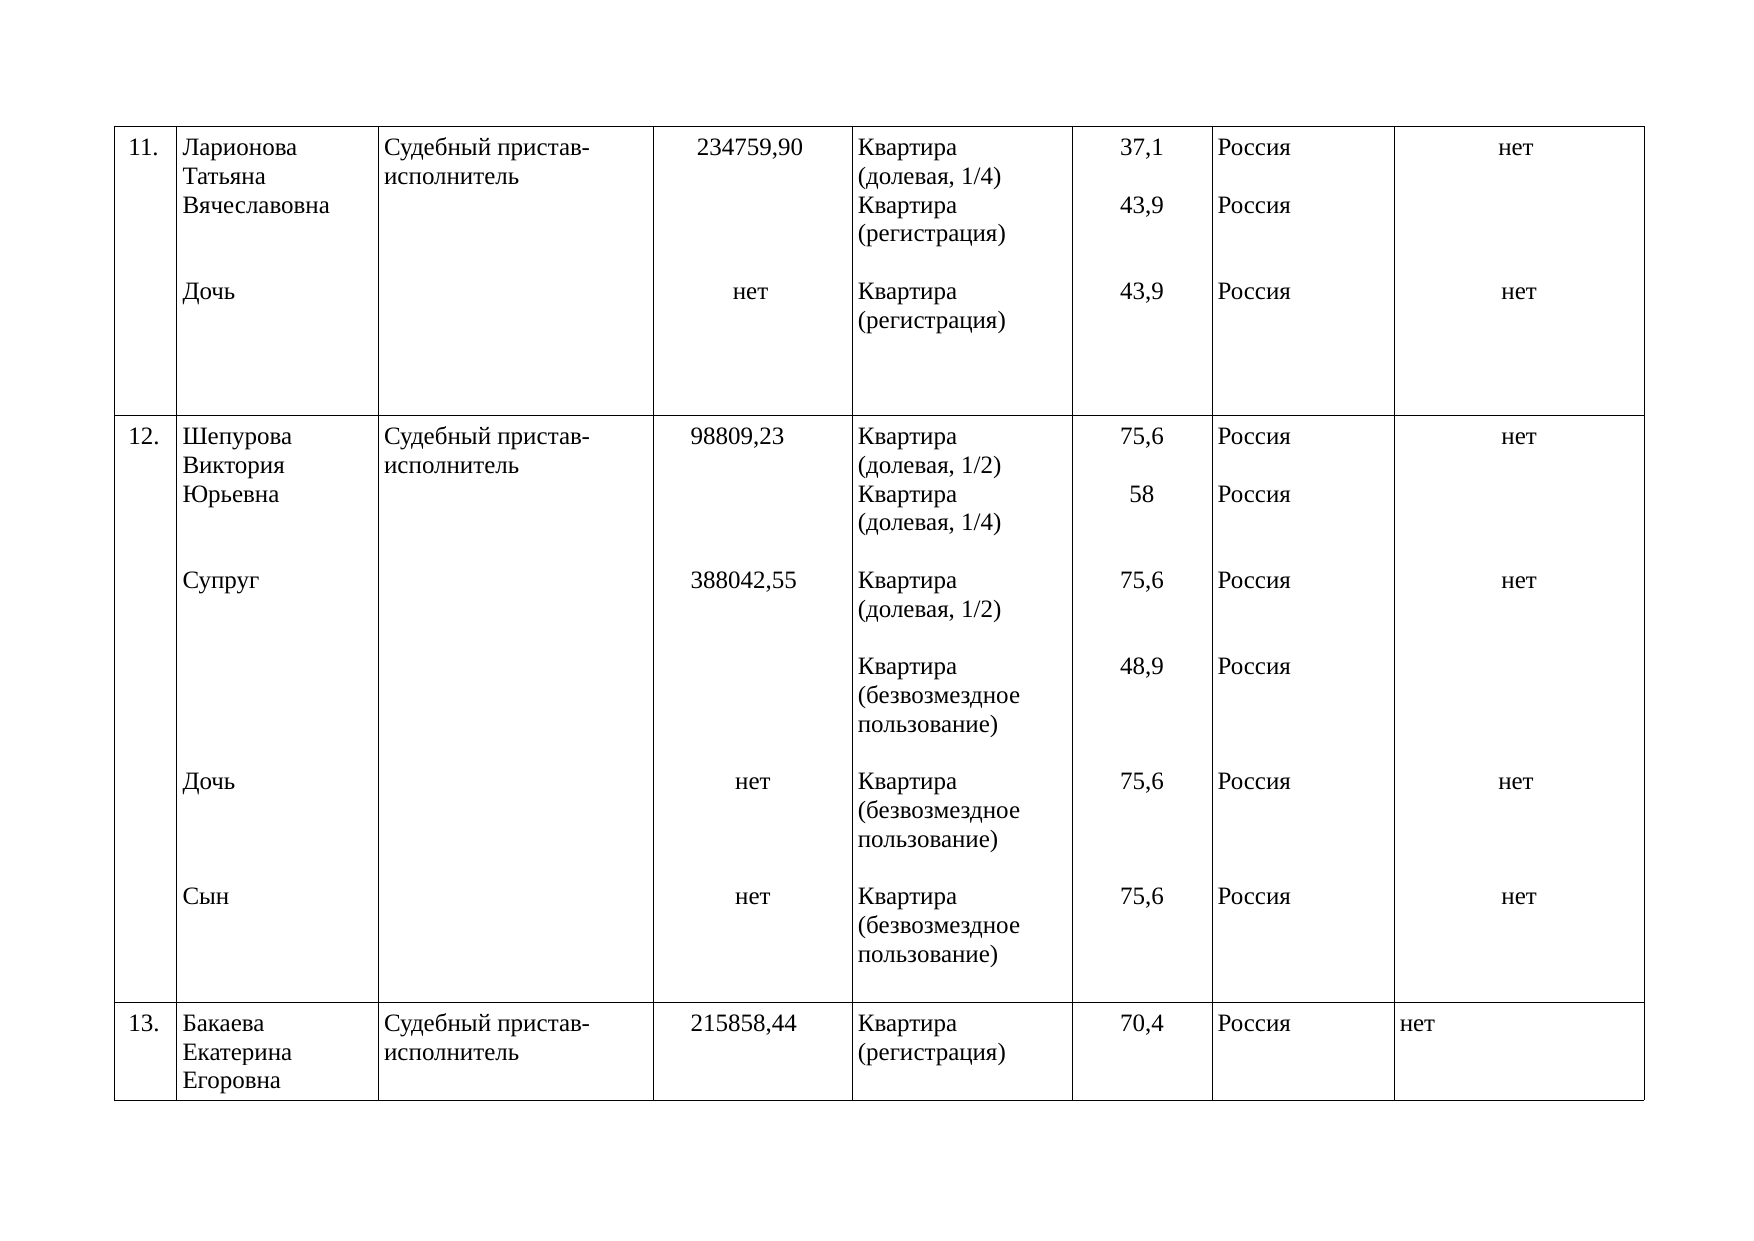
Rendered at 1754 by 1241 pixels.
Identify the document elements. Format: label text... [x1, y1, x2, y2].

table_cell 215858,44 [654, 1003, 852, 1100]
table_cell Судебный пристав-исполнитель [379, 127, 653, 415]
table_cell Судебный пристав-исполнитель [379, 416, 653, 1002]
table_cell Судебный пристав-исполнитель [379, 1003, 653, 1100]
table_cell 98809,23 388042,55 нет нет [654, 416, 852, 1002]
table_cell 75,6 58 75,6 48,9 75,6 75,6 [1073, 416, 1212, 1002]
table_cell Бакаева Екатерина Егоровна [177, 1003, 378, 1100]
table_cell [115, 416, 176, 1002]
table_cell Россия [1213, 1003, 1394, 1100]
table_cell [115, 1003, 176, 1100]
table_cell Шепурова Виктория Юрьевна Супруг Дочь Сын [177, 416, 378, 1002]
table_cell нет [1395, 1003, 1644, 1100]
table_cell Россия Россия Россия [1213, 127, 1394, 415]
table_cell [115, 127, 176, 415]
table_cell Квартира (долевая, 1/2) Квартира (долевая, 1/4) Квартира (долевая, 1/2) Квартира (безвозмездное пользо­вание) Квартира (безвозмездное пользо­вание) Квартира (безвозмездное пользо­вание) [853, 416, 1072, 1002]
table_cell нет нет нет нет [1395, 416, 1644, 1002]
table_cell Квартира (регистрация) [853, 1003, 1072, 1100]
table_cell Ларионова Татьяна Вячеславовна Дочь [177, 127, 378, 415]
table_cell 70,4 [1073, 1003, 1212, 1100]
table_cell Квартира (долевая, 1/4) Квартира (регистрация) Квартира (регистрация) [853, 127, 1072, 415]
table_cell Россия Россия Россия Россия Россия Россия [1213, 416, 1394, 1002]
table_cell 37,1 43,9 43,9 [1073, 127, 1212, 415]
table_cell нет нет [1395, 127, 1644, 415]
table_cell 234759,90 нет [654, 127, 852, 415]
